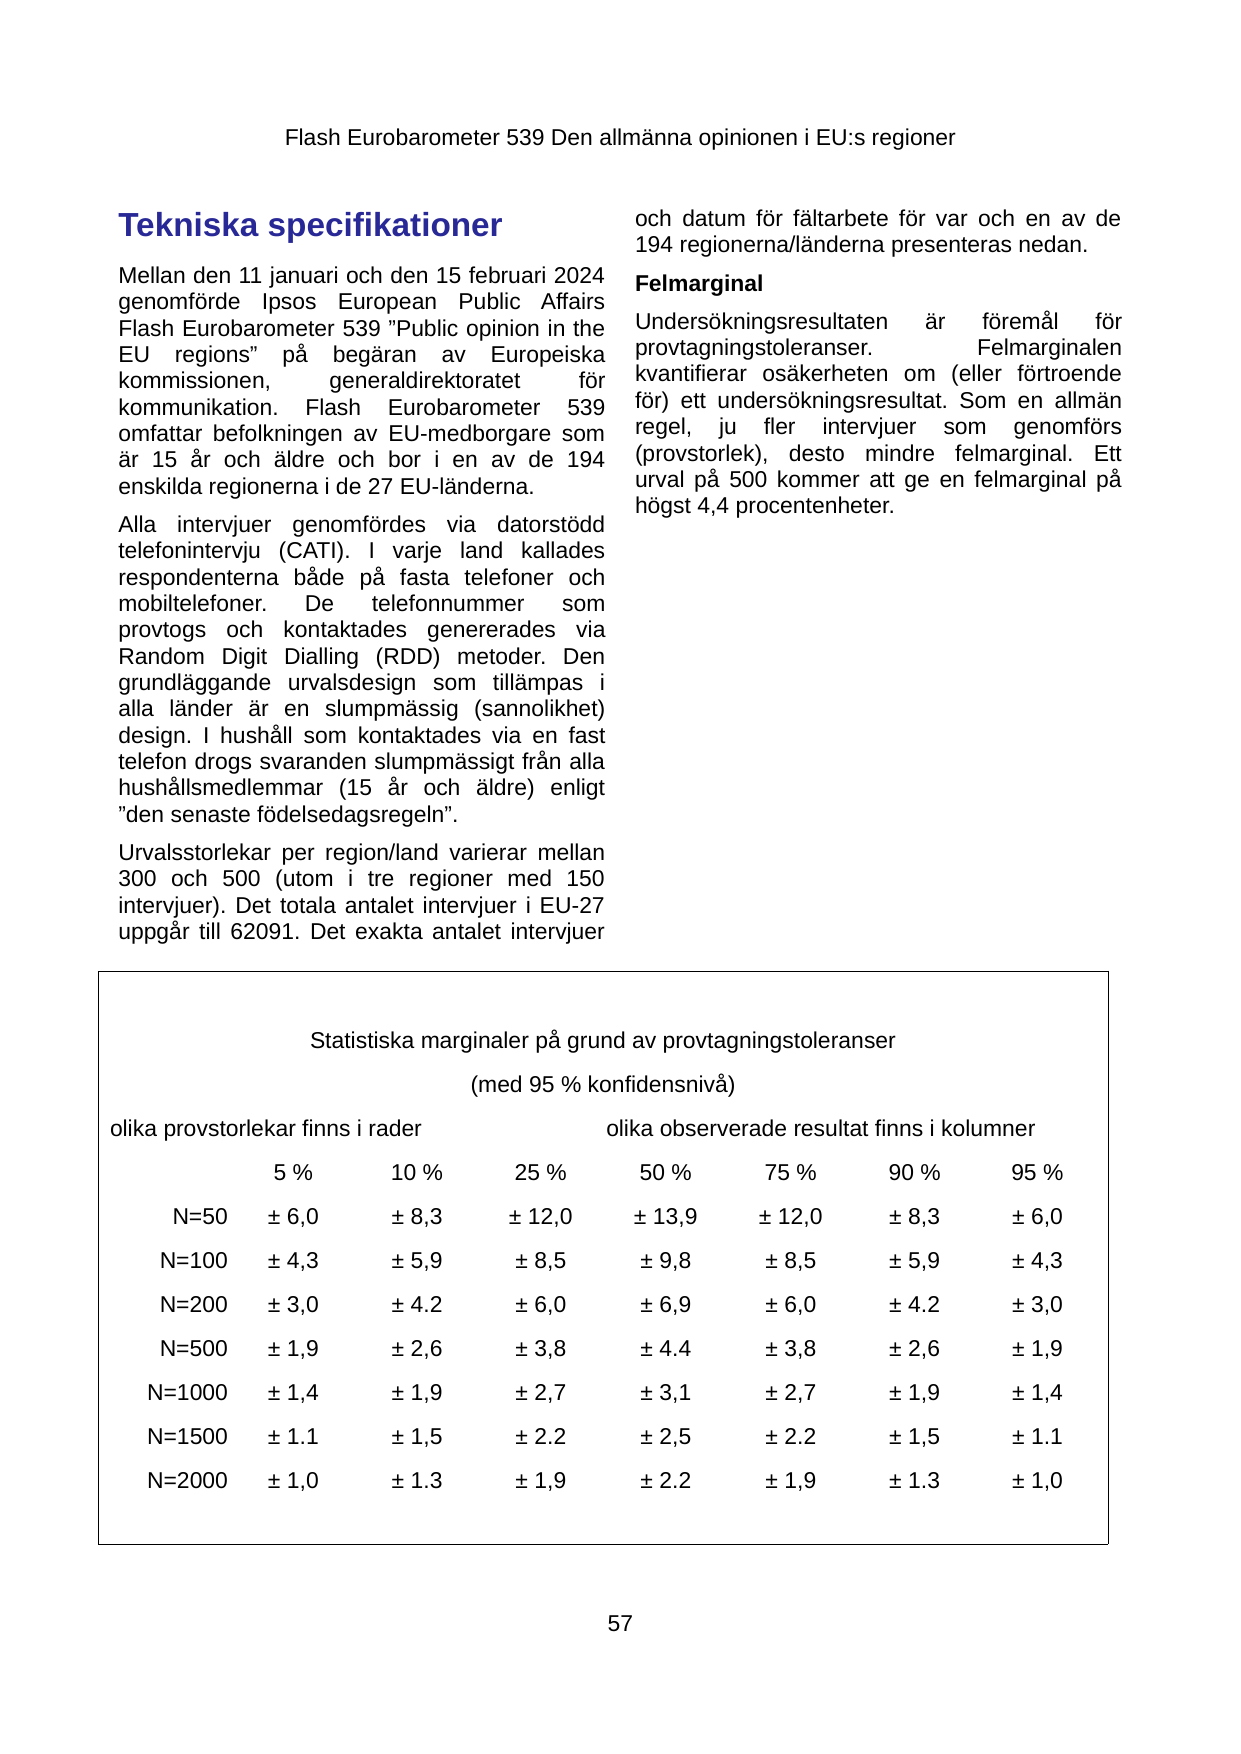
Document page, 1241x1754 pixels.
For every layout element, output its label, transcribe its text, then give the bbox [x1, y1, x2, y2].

table_cell ± 3,0 [231, 1282, 355, 1326]
text och datum för fältarbete för var och en av de 194 regionerna/länderna presenteras nedan. [635, 205, 1122, 258]
table_cell ± 1,9 [478, 1459, 603, 1502]
table_cell ± 2,6 [355, 1326, 478, 1370]
table_cell ± 3,8 [728, 1326, 853, 1370]
table_cell ± 6,9 [603, 1282, 728, 1326]
table_cell ± 2,7 [478, 1370, 603, 1414]
table_cell N=100 [107, 1238, 231, 1282]
table_cell ± 4.4 [603, 1326, 728, 1370]
table_cell N=2000 [107, 1459, 231, 1502]
table_cell N=1000 [107, 1370, 231, 1414]
table_cell N=200 [107, 1282, 231, 1326]
table_cell N=500 [107, 1326, 231, 1370]
table_cell 10 % [355, 1150, 478, 1194]
table_cell ± 13,9 [603, 1194, 728, 1238]
table_cell ± 1,9 [231, 1326, 355, 1370]
table_cell ± 1,4 [976, 1370, 1099, 1414]
table_cell (med 95 % konfidensnivå) [107, 1062, 1099, 1106]
text Undersökningsresultaten är föremål för provtagningstoleranser. Felmarginalen kvantifierar osäkerheten om (eller förtroende för) ett undersökningsresultat. Som en allmän regel, ju fler intervjuer som genomförs (provstorlek), desto mindre felmarginal. Ett urval på 500 kommer att ge en felmarginal på högst 4,4 procentenheter. [635, 308, 1122, 518]
text Felmarginal [635, 269, 1122, 296]
table_cell ± 1.3 [355, 1459, 478, 1502]
table_cell ± 1,0 [231, 1459, 355, 1502]
table_cell ± 8,3 [853, 1194, 976, 1238]
table_cell 90 % [853, 1150, 976, 1194]
table_cell ± 8,5 [478, 1238, 603, 1282]
table_cell 95 % [976, 1150, 1099, 1194]
table_cell ± 1,5 [355, 1414, 478, 1458]
table_cell ± 8,3 [355, 1194, 478, 1238]
table_cell ± 5,9 [853, 1238, 976, 1282]
table_cell ± 12,0 [728, 1194, 853, 1238]
subtitle Tekniska specifikationer [118, 205, 605, 243]
table_cell ± 3,8 [478, 1326, 603, 1370]
table_cell ± 1,9 [728, 1459, 853, 1502]
table_cell ± 1,9 [355, 1370, 478, 1414]
table_cell ± 2,7 [728, 1370, 853, 1414]
table_cell N=1500 [107, 1414, 231, 1458]
table_cell ± 1,4 [231, 1370, 355, 1414]
table_cell ± 6,0 [976, 1194, 1099, 1238]
table_cell 25 % [478, 1150, 603, 1194]
table_cell ± 3,1 [603, 1370, 728, 1414]
table_cell ± 5,9 [355, 1238, 478, 1282]
table_cell ± 9,8 [603, 1238, 728, 1282]
table_cell ± 1.3 [853, 1459, 976, 1502]
table_cell ± 4.2 [355, 1282, 478, 1326]
table_cell ± 1.1 [231, 1414, 355, 1458]
table_cell ± 12,0 [478, 1194, 603, 1238]
table_cell olika provstorlekar finns i rader [107, 1106, 603, 1150]
table_cell ± 3,0 [976, 1282, 1099, 1326]
table_cell ± 1,5 [853, 1414, 976, 1458]
table_cell ± 2,6 [853, 1326, 976, 1370]
table_cell N=50 [107, 1194, 231, 1238]
table_cell ± 1.1 [976, 1414, 1099, 1458]
table_cell 5 % [231, 1150, 355, 1194]
table_header Statistiska marginaler på grund av provtagningstoleranser [107, 1018, 1099, 1062]
table_cell ± 2.2 [728, 1414, 853, 1458]
table_cell ± 1,9 [976, 1326, 1099, 1370]
table_cell ± 1,0 [976, 1459, 1099, 1502]
table_cell 50 % [603, 1150, 728, 1194]
table_cell ± 8,5 [728, 1238, 853, 1282]
table_cell ± 2.2 [603, 1459, 728, 1502]
table_cell ± 6,0 [478, 1282, 603, 1326]
table_cell ± 2,5 [603, 1414, 728, 1458]
table_cell [107, 1150, 231, 1194]
table_cell ± 2.2 [478, 1414, 603, 1458]
table_cell ± 1,9 [853, 1370, 976, 1414]
table_cell ± 6,0 [728, 1282, 853, 1326]
text Alla intervjuer genomfördes via datorstödd telefonintervju (CATI). I varje land kallades respondenterna både på fasta telefoner och mobiltelefoner. De telefonnummer som provtogs och kontaktades genererades via Random Digit Dialling (RDD) metoder. Den grundläggande urvalsdesign som tillämpas i alla länder är en slumpmässig (sannolikhet) design. I hushåll som kontaktades via en fast telefon drogs svaranden slumpmässigt från alla hushållsmedlemmar (15 år och äldre) enligt ”den senaste födelsedagsregeln”. [118, 511, 605, 827]
table_cell 75 % [728, 1150, 853, 1194]
text [99, 972, 1108, 1544]
table_cell ± 4.2 [853, 1282, 976, 1326]
table_cell ± 6,0 [231, 1194, 355, 1238]
table_cell olika observerade resultat finns i kolumner [603, 1106, 1099, 1150]
text Mellan den 11 januari och den 15 februari 2024 genomförde Ipsos European Public Affairs Flash Eurobarometer 539 ”Public opinion in the EU regions” på begäran av Europeiska kommissionen, generaldirektoratet för kommunikation. Flash Eurobarometer 539 omfattar befolkningen av EU-medborgare som är 15 år och äldre och bor i en av de 194 enskilda regionerna i de 27 EU-länderna. [118, 262, 605, 499]
table_cell ± 4,3 [231, 1238, 355, 1282]
text Urvalsstorlekar per region/land varierar mellan 300 och 500 (utom i tre regioner med 150 intervjuer). Det totala antalet intervjuer i EU-27 uppgår till 62091. Det exakta antalet intervjuer [118, 839, 605, 944]
table_cell ± 4,3 [976, 1238, 1099, 1282]
